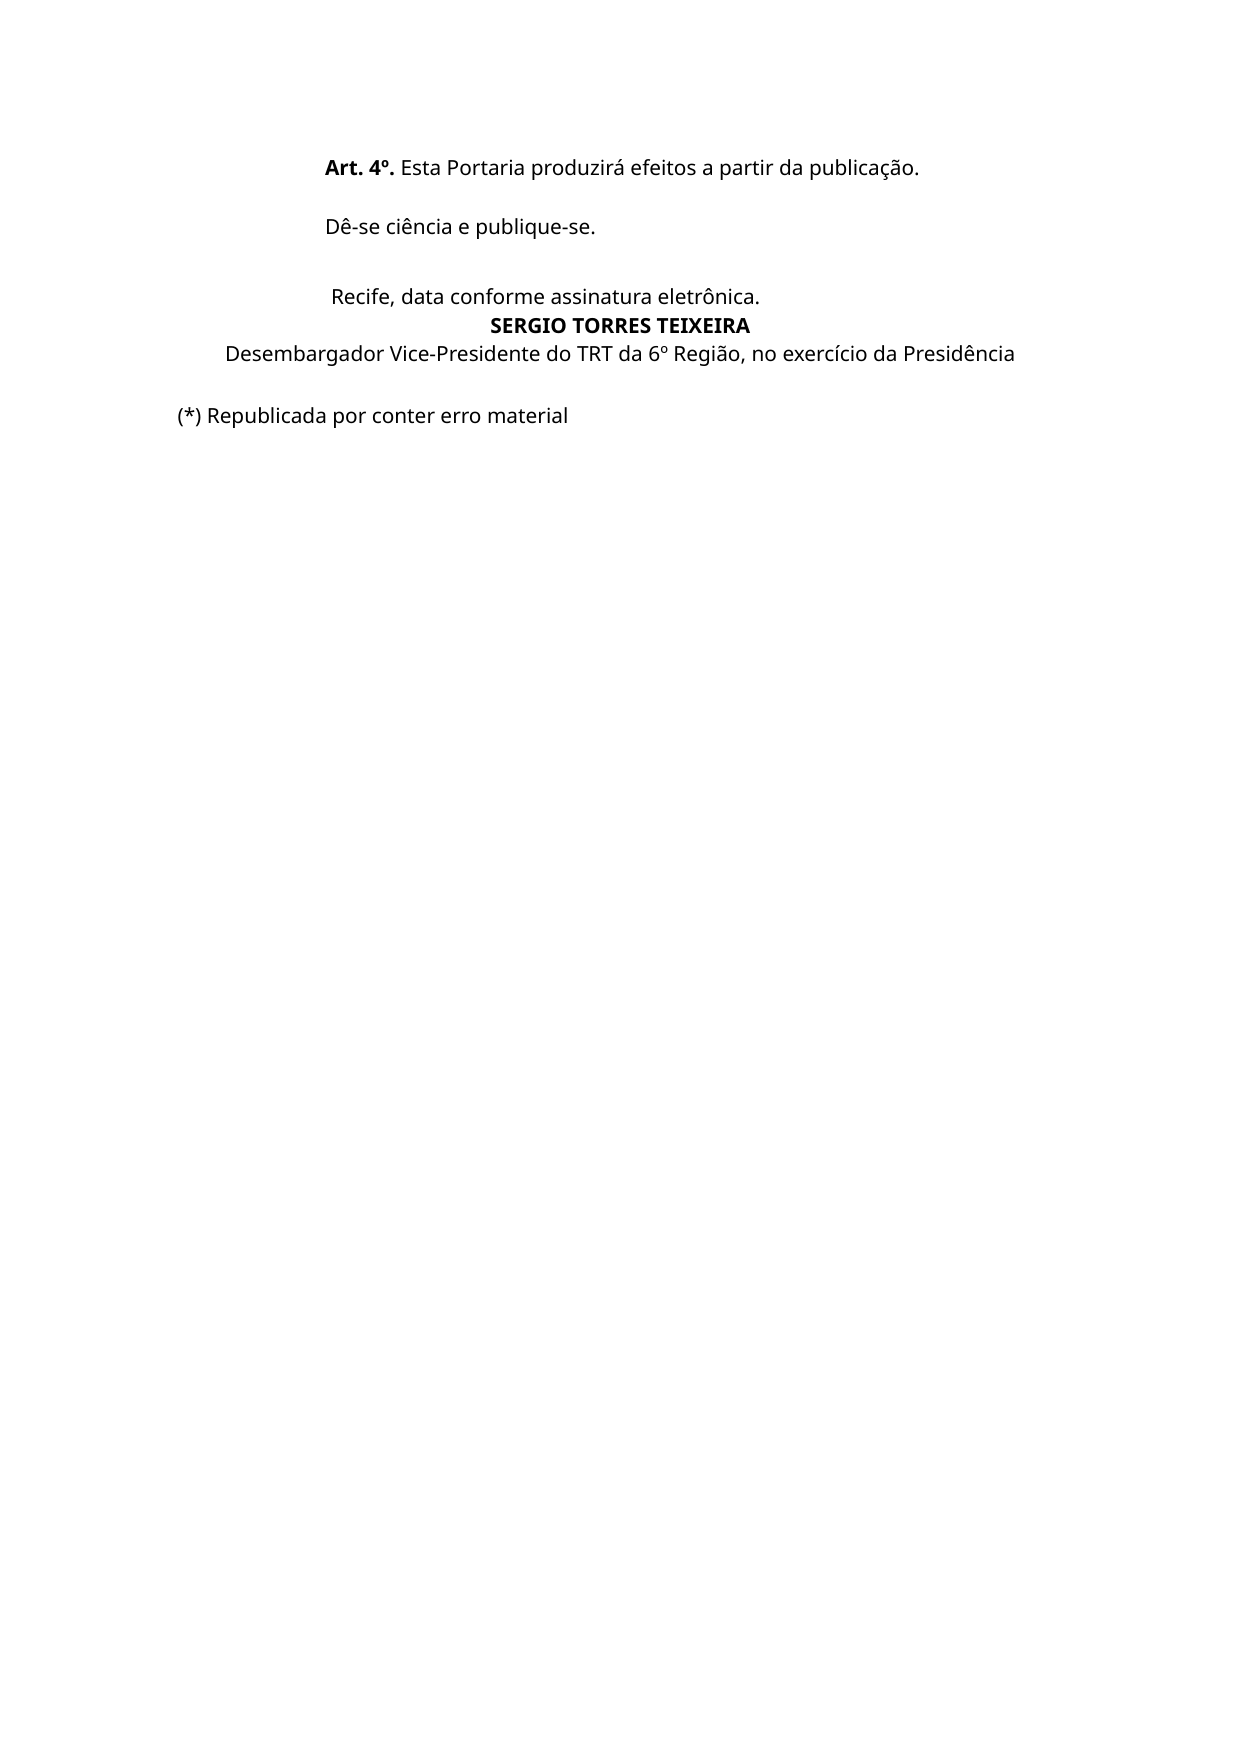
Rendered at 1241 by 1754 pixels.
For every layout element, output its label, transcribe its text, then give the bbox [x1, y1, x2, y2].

text Art. 4º. Esta Portaria produzirá efeitos a partir da publicação. [177, 153, 1063, 181]
text SERGIO TORRES TEIXEIRA Desembargador Vice-Presidente do TRT da 6º Região, no exercício da Presidência [177, 311, 1063, 368]
text Dê-se ciência e publique-se. [177, 212, 1063, 241]
text (*) Republicada por conter erro material [177, 402, 1063, 430]
text Recife, data conforme assinatura eletrônica. [331, 282, 1063, 311]
